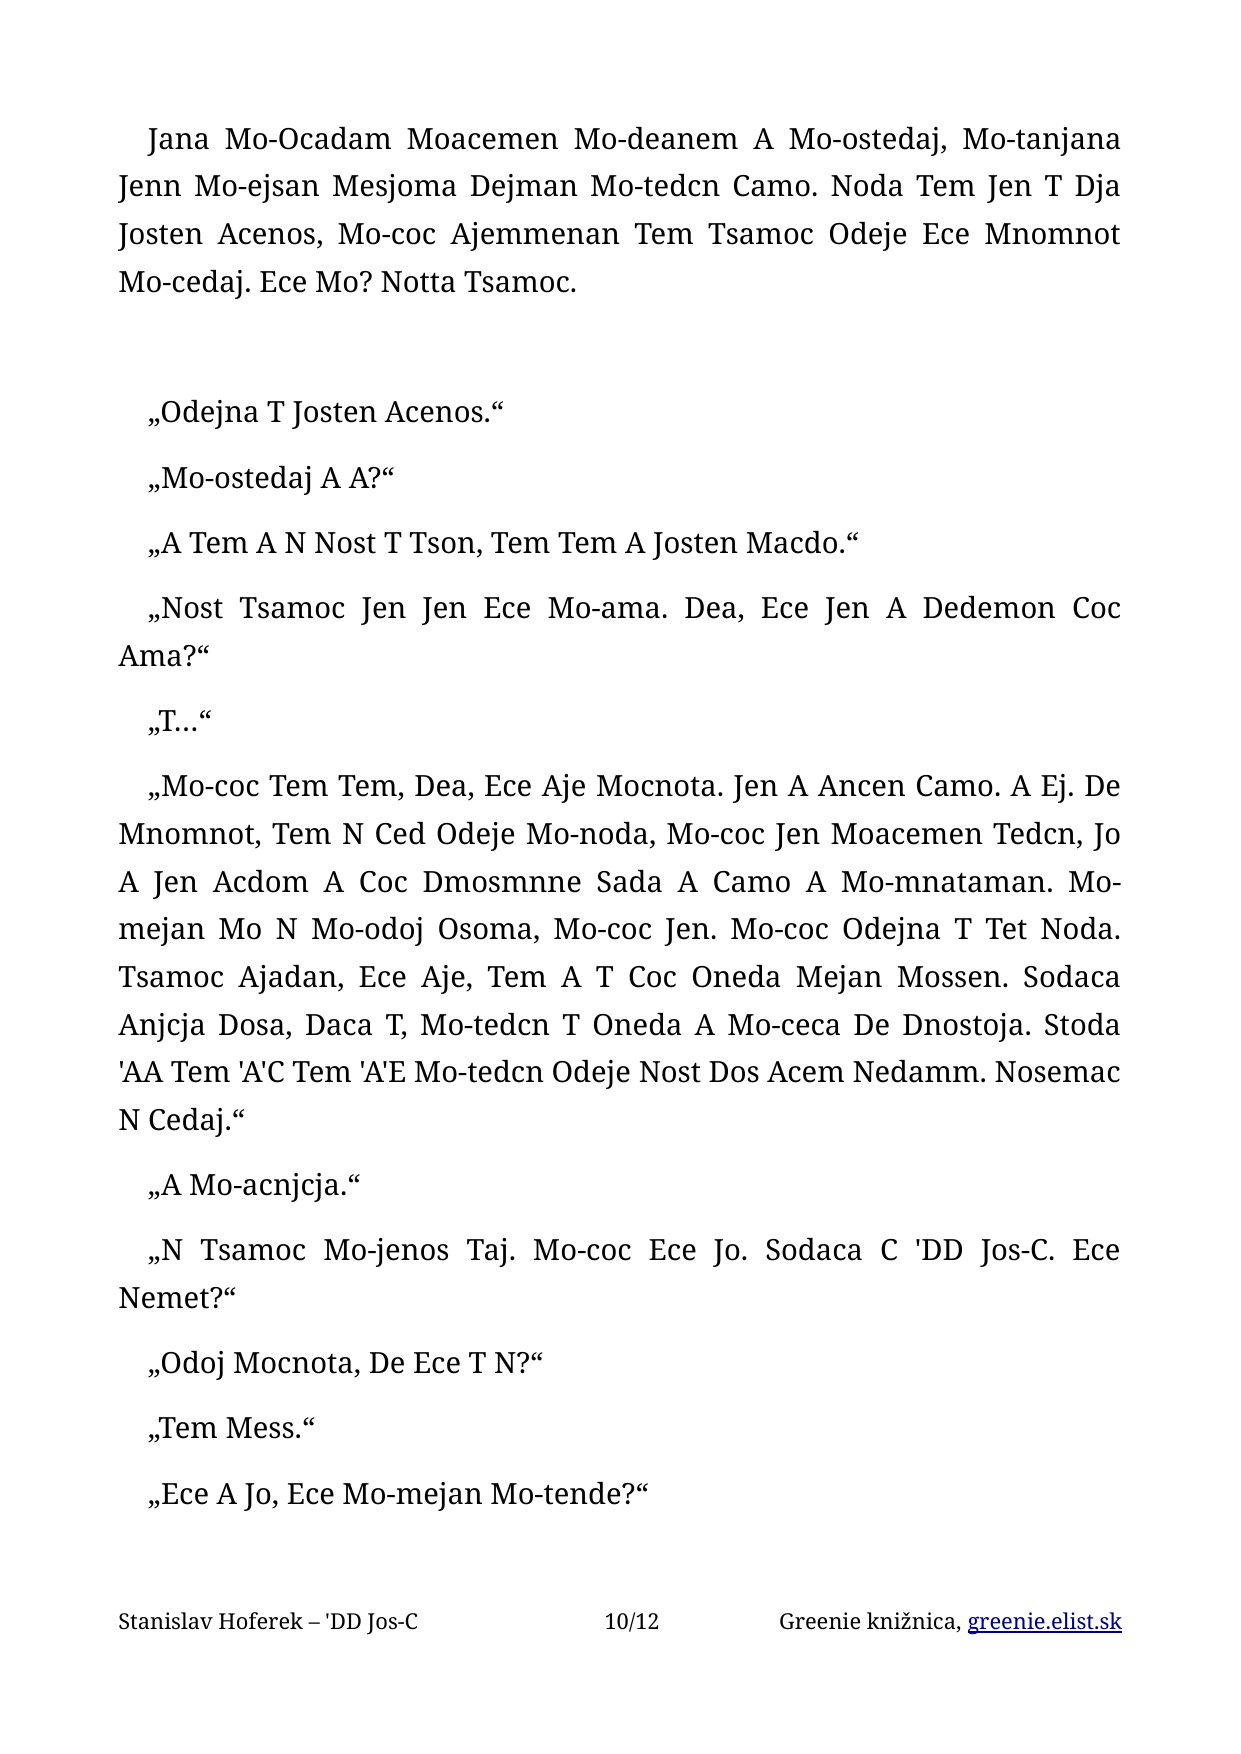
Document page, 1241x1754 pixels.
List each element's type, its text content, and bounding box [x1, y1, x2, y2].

text Jana Mo-Ocadam Moacemen Mo-deanem A Mo-ostedaj, Mo-tanjana Jenn Mo-ejsan Mesjoma Dejman Mo-tedcn Camo. Noda Tem Jen T Dja Josten Acenos, Mo-coc Ajemmenan Tem Tsamoc Odeje Ece Mnomnot Mo-cedaj. Ece Mo? Notta Tsamoc. [118, 118, 1122, 301]
text „Mo-ostedaj A A?“ [118, 457, 1122, 497]
text „A Mo-acnjcja.“ [118, 1164, 1122, 1204]
text „Mo-coc Tem Tem, Dea, Ece Aje Mocnota. Jen A Ancen Camo. A Ej. De Mnomnot, Tem N Ced Odeje Mo-noda, Mo-coc Jen Moacemen Tedcn, Jo A Jen Acdom A Coc Dmosmnne Sada A Camo A Mo-mnataman. Mo-mejan Mo N Mo-odoj Osoma, Mo-coc Jen. Mo-coc Odejna T Tet Noda. Tsamoc Ajadan, Ece Aje, Tem A T Coc Oneda Mejan Mossen. Sodaca Anjcja Dosa, Daca T, Mo-tedcn T Oneda A Mo-ceca De Dnostoja. Stoda 'AA Tem 'A'C Tem 'A'E Mo-tedcn Odeje Nost Dos Acem Nedamm. Nosemac N Cedaj.“ [118, 766, 1122, 1139]
text „Nost Tsamoc Jen Jen Ece Mo-ama. Dea, Ece Jen A Dedemon Coc Ama?“ [118, 587, 1122, 675]
text „Odoj Mocnota, De Ece T N?“ [118, 1342, 1122, 1382]
text „T…“ [118, 700, 1122, 740]
text „N Tsamoc Mo-jenos Taj. Mo-coc Ece Jo. Sodaca C 'DD Jos-C. Ece Nemet?“ [118, 1229, 1122, 1317]
text „Odejna T Josten Acenos.“ [118, 392, 1122, 431]
text „A Tem A N Nost T Tson, Tem Tem A Josten Macdo.“ [118, 522, 1122, 562]
text „Ece A Jo, Ece Mo-mejan Mo-tende?“ [118, 1473, 1122, 1513]
text „Tem Mess.“ [118, 1408, 1122, 1447]
